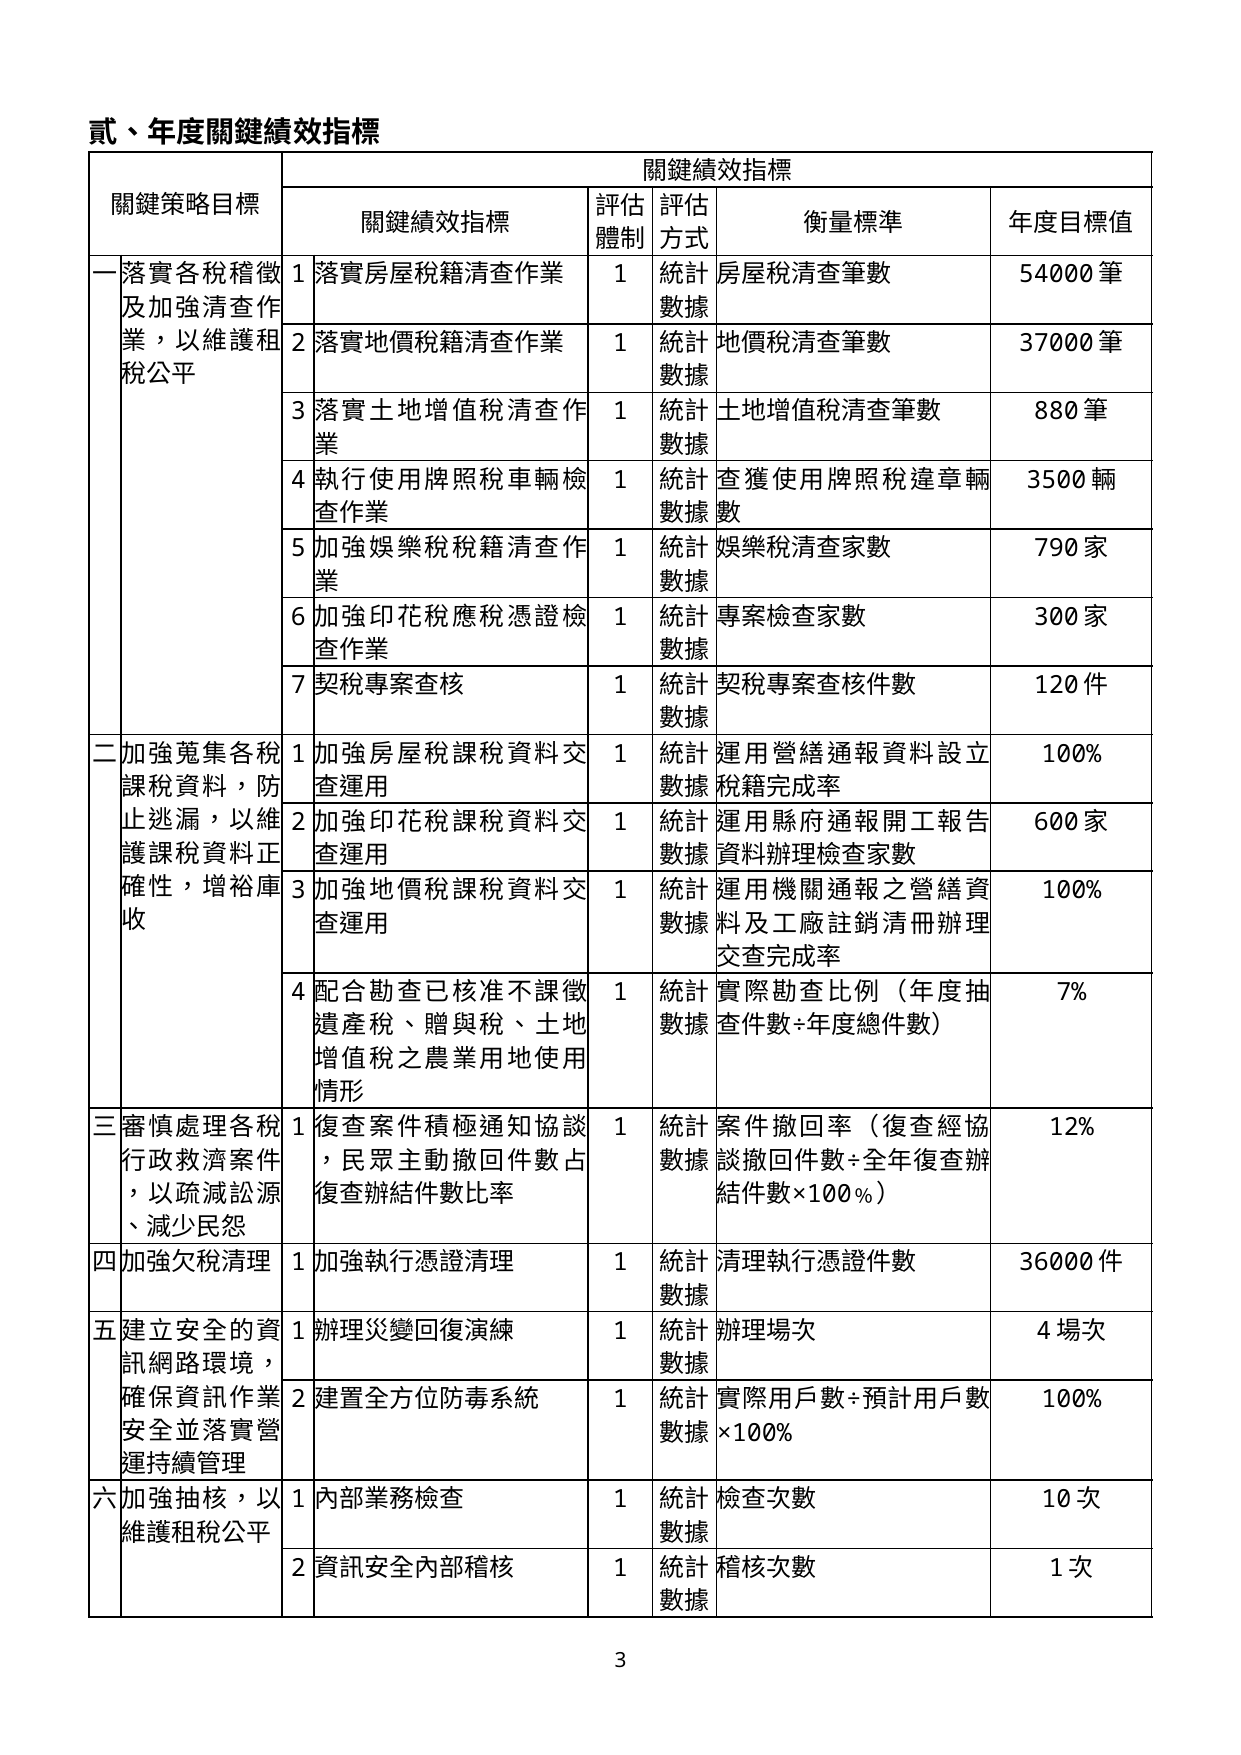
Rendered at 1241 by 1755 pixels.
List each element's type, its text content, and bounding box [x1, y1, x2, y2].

table_cell 年度目標值 [991, 188, 1151, 254]
table_cell 統計數據 [653, 667, 716, 733]
table_cell 統計數據 [653, 1481, 716, 1548]
table_cell 1 [589, 1549, 652, 1616]
table_cell 統計數據 [653, 872, 716, 972]
table_cell 1 [589, 393, 652, 460]
table_cell 四 [90, 1244, 120, 1311]
table_cell 1 [589, 530, 652, 597]
table_cell 落實房屋稅籍清查作業 [315, 256, 587, 323]
table_cell 10次 [991, 1481, 1151, 1548]
table_cell 2 [283, 804, 313, 870]
table_cell 運用營繕通報資料設立稅籍完成率 [717, 735, 990, 802]
table_cell 1 [589, 872, 652, 972]
table_cell 統計數據 [653, 1549, 716, 1616]
table_cell 資訊安全內部稽核 [315, 1549, 587, 1616]
table_cell 3 [283, 393, 313, 460]
table_cell 落實土地增值稅清查作業 [315, 393, 587, 460]
table_cell 4 [283, 461, 313, 528]
table_cell 1 [589, 598, 652, 665]
table_cell 6 [283, 598, 313, 665]
table_cell 統計數據 [653, 1244, 716, 1311]
table_cell 7 [283, 667, 313, 733]
table_cell 加強印花稅課稅資料交查運用 [315, 804, 587, 870]
table_cell 加強抽核，以維護租稅公平 [122, 1481, 281, 1616]
table_cell 辦理災變回復演練 [315, 1312, 587, 1379]
table_cell 790家 [991, 530, 1151, 597]
table_cell 檢查次數 [717, 1481, 990, 1548]
table_cell 300家 [991, 598, 1151, 665]
table_cell 100% [991, 1381, 1151, 1479]
table_cell 1 [283, 1312, 313, 1379]
table_cell 契稅專案查核 [315, 667, 587, 733]
table_cell 辦理場次 [717, 1312, 990, 1379]
table_cell 實際用戶數÷預計用戶數×100% [717, 1381, 990, 1479]
table_cell 六 [90, 1481, 120, 1616]
table_cell 1 [283, 1481, 313, 1548]
table_cell 1 [283, 256, 313, 323]
table_cell 統計數據 [653, 530, 716, 597]
table_cell 統計數據 [653, 974, 716, 1107]
table_cell 120件 [991, 667, 1151, 733]
table_cell 專案檢查家數 [717, 598, 990, 665]
table_cell 統計數據 [653, 735, 716, 802]
table_cell 統計數據 [653, 1381, 716, 1479]
table_cell 1 [589, 804, 652, 870]
table_cell 土地增值稅清查筆數 [717, 393, 990, 460]
table_cell 統計數據 [653, 393, 716, 460]
text 貳、年度關鍵績效指標 [89, 109, 1152, 151]
table_cell 1 [589, 735, 652, 802]
table_cell 1 [589, 667, 652, 733]
table_cell 37000筆 [991, 325, 1151, 391]
table_cell 100% [991, 872, 1151, 972]
table_cell 1 [589, 1109, 652, 1242]
table_cell 2 [283, 325, 313, 391]
table_cell 1 [589, 325, 652, 391]
table_cell 600家 [991, 804, 1151, 870]
table_cell 審慎處理各稅行政救濟案件，以疏減訟源、減少民怨 [122, 1109, 281, 1242]
table_cell 12% [991, 1109, 1151, 1242]
table_cell 地價稅清查筆數 [717, 325, 990, 391]
table_cell 加強欠稅清理 [122, 1244, 281, 1311]
table_cell 評估 體制 [589, 188, 652, 254]
table_cell 3500輛 [991, 461, 1151, 528]
table_cell 2 [283, 1549, 313, 1616]
table_cell 二 [90, 735, 120, 1107]
table_cell 娛樂稅清查家數 [717, 530, 990, 597]
table_cell 落實地價稅籍清查作業 [315, 325, 587, 391]
table_cell 內部業務檢查 [315, 1481, 587, 1548]
table_cell 加強娛樂稅稅籍清查作業 [315, 530, 587, 597]
table_cell 運用縣府通報開工報告資料辦理檢查家數 [717, 804, 990, 870]
table_cell 加強執行憑證清理 [315, 1244, 587, 1311]
table_cell 1 [589, 974, 652, 1107]
table_cell 運用機關通報之營繕資料及工廠註銷清冊辦理交查完成率 [717, 872, 990, 972]
table_header 關鍵績效指標 [283, 153, 1151, 186]
table_cell 房屋稅清查筆數 [717, 256, 990, 323]
table_cell 三 [90, 1109, 120, 1242]
table_cell 清理執行憑證件數 [717, 1244, 990, 1311]
table_cell 統計數據 [653, 1312, 716, 1379]
table_cell 1 [589, 461, 652, 528]
table_cell 實際勘查比例（年度抽查件數÷年度總件數） [717, 974, 990, 1107]
table_cell 5 [283, 530, 313, 597]
table_cell 案件撤回率（復查經協談撤回件數÷全年復查辦結件數×100﹪） [717, 1109, 990, 1242]
table_cell 統計數據 [653, 256, 716, 323]
table_cell 統計數據 [653, 598, 716, 665]
table_cell 衡量標準 [717, 188, 990, 254]
table_cell 稽核次數 [717, 1549, 990, 1616]
table_cell 統計數據 [653, 325, 716, 391]
table_cell 1 [283, 1109, 313, 1242]
table_cell 契稅專案查核件數 [717, 667, 990, 733]
table_cell 加強印花稅應稅憑證檢查作業 [315, 598, 587, 665]
table_cell 查獲使用牌照稅違章輛數 [717, 461, 990, 528]
table_cell 復查案件積極通知協談，民眾主動撤回件數占復查辦結件數比率 [315, 1109, 587, 1242]
table_cell 配合勘查已核准不課徵遺產稅、贈與稅、土地增值稅之農業用地使用情形 [315, 974, 587, 1107]
table_cell 1次 [991, 1549, 1151, 1616]
table_cell 4場次 [991, 1312, 1151, 1379]
table_cell 1 [589, 1381, 652, 1479]
table_cell 建立安全的資訊網路環境，確保資訊作業安全並落實營運持續管理 [122, 1312, 281, 1479]
table_cell 落實各稅稽徵及加強清查作業，以維護租稅公平 [122, 256, 281, 733]
table_cell 1 [589, 1244, 652, 1311]
table_cell 加強房屋稅課稅資料交查運用 [315, 735, 587, 802]
table_cell 1 [283, 735, 313, 802]
table_cell 統計數據 [653, 804, 716, 870]
table_cell 加強地價稅課稅資料交查運用 [315, 872, 587, 972]
table_cell 2 [283, 1381, 313, 1479]
table_cell 1 [589, 1481, 652, 1548]
table_cell 統計數據 [653, 1109, 716, 1242]
table_cell 7% [991, 974, 1151, 1107]
table_cell 4 [283, 974, 313, 1107]
table_cell 880筆 [991, 393, 1151, 460]
table_cell 關鍵績效指標 [283, 188, 587, 254]
table_cell 評估 方式 [653, 188, 716, 254]
table_cell 54000筆 [991, 256, 1151, 323]
table_cell 1 [589, 256, 652, 323]
table_cell 36000件 [991, 1244, 1151, 1311]
table_cell 3 [283, 872, 313, 972]
table_cell 1 [589, 1312, 652, 1379]
table_header 關鍵策略目標 [90, 153, 281, 254]
table_cell 加強蒐集各稅課稅資料，防止逃漏，以維護課稅資料正確性，增裕庫收 [122, 735, 281, 1107]
table_cell 執行使用牌照稅車輛檢查作業 [315, 461, 587, 528]
table_cell 建置全方位防毒系統 [315, 1381, 587, 1479]
table_cell 一 [90, 256, 120, 733]
table_cell 1 [283, 1244, 313, 1311]
table_cell 統計數據 [653, 461, 716, 528]
table_cell 100% [991, 735, 1151, 802]
table_cell 五 [90, 1312, 120, 1479]
